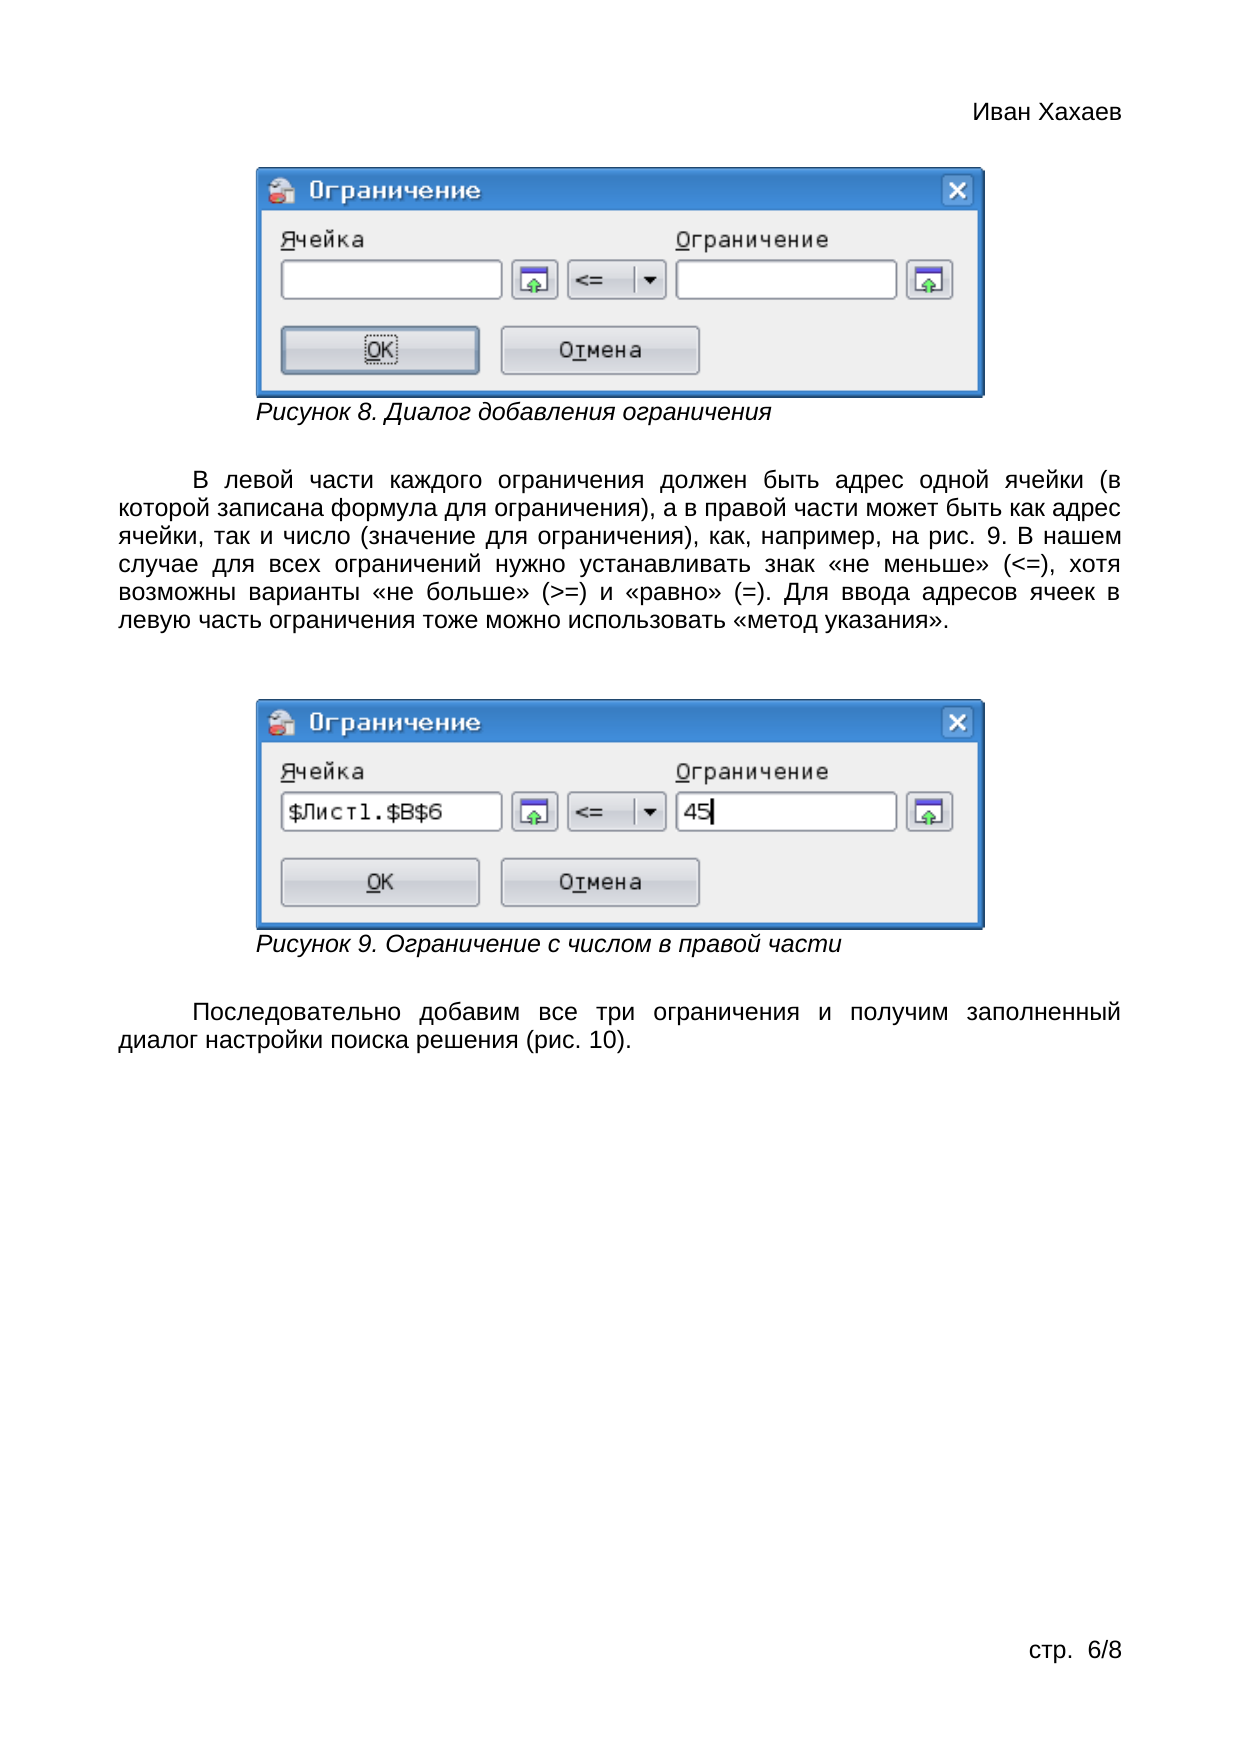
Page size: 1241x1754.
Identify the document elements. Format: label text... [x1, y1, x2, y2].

picture [255, 167, 985, 398]
text Рисунок 8. Диалог добавления ограничения [256, 398, 984, 426]
text Рисунок 9. Ограничение с числом в правой части [256, 930, 984, 957]
text В левой части каждого ограничения должен быть адрес одной ячейки (в которой записана формула для ограничения), а в правой части может быть как адрес ячейки, так и число (значение для ограничения), как, например, на рис. 9. В нашем случае для всех ограничений нужно устанавливать знак «не меньше» (<=), хотя возможны варианты «не больше» (>=) и «равно» (=). Для ввода адресов ячеек в левую часть ограничения тоже можно использовать «метод указания». [118, 466, 1122, 634]
text Последовательно добавим все три ограничения и получим заполненный диалог настройки поиска решения (рис. 10). [118, 998, 1122, 1054]
picture [255, 699, 985, 930]
